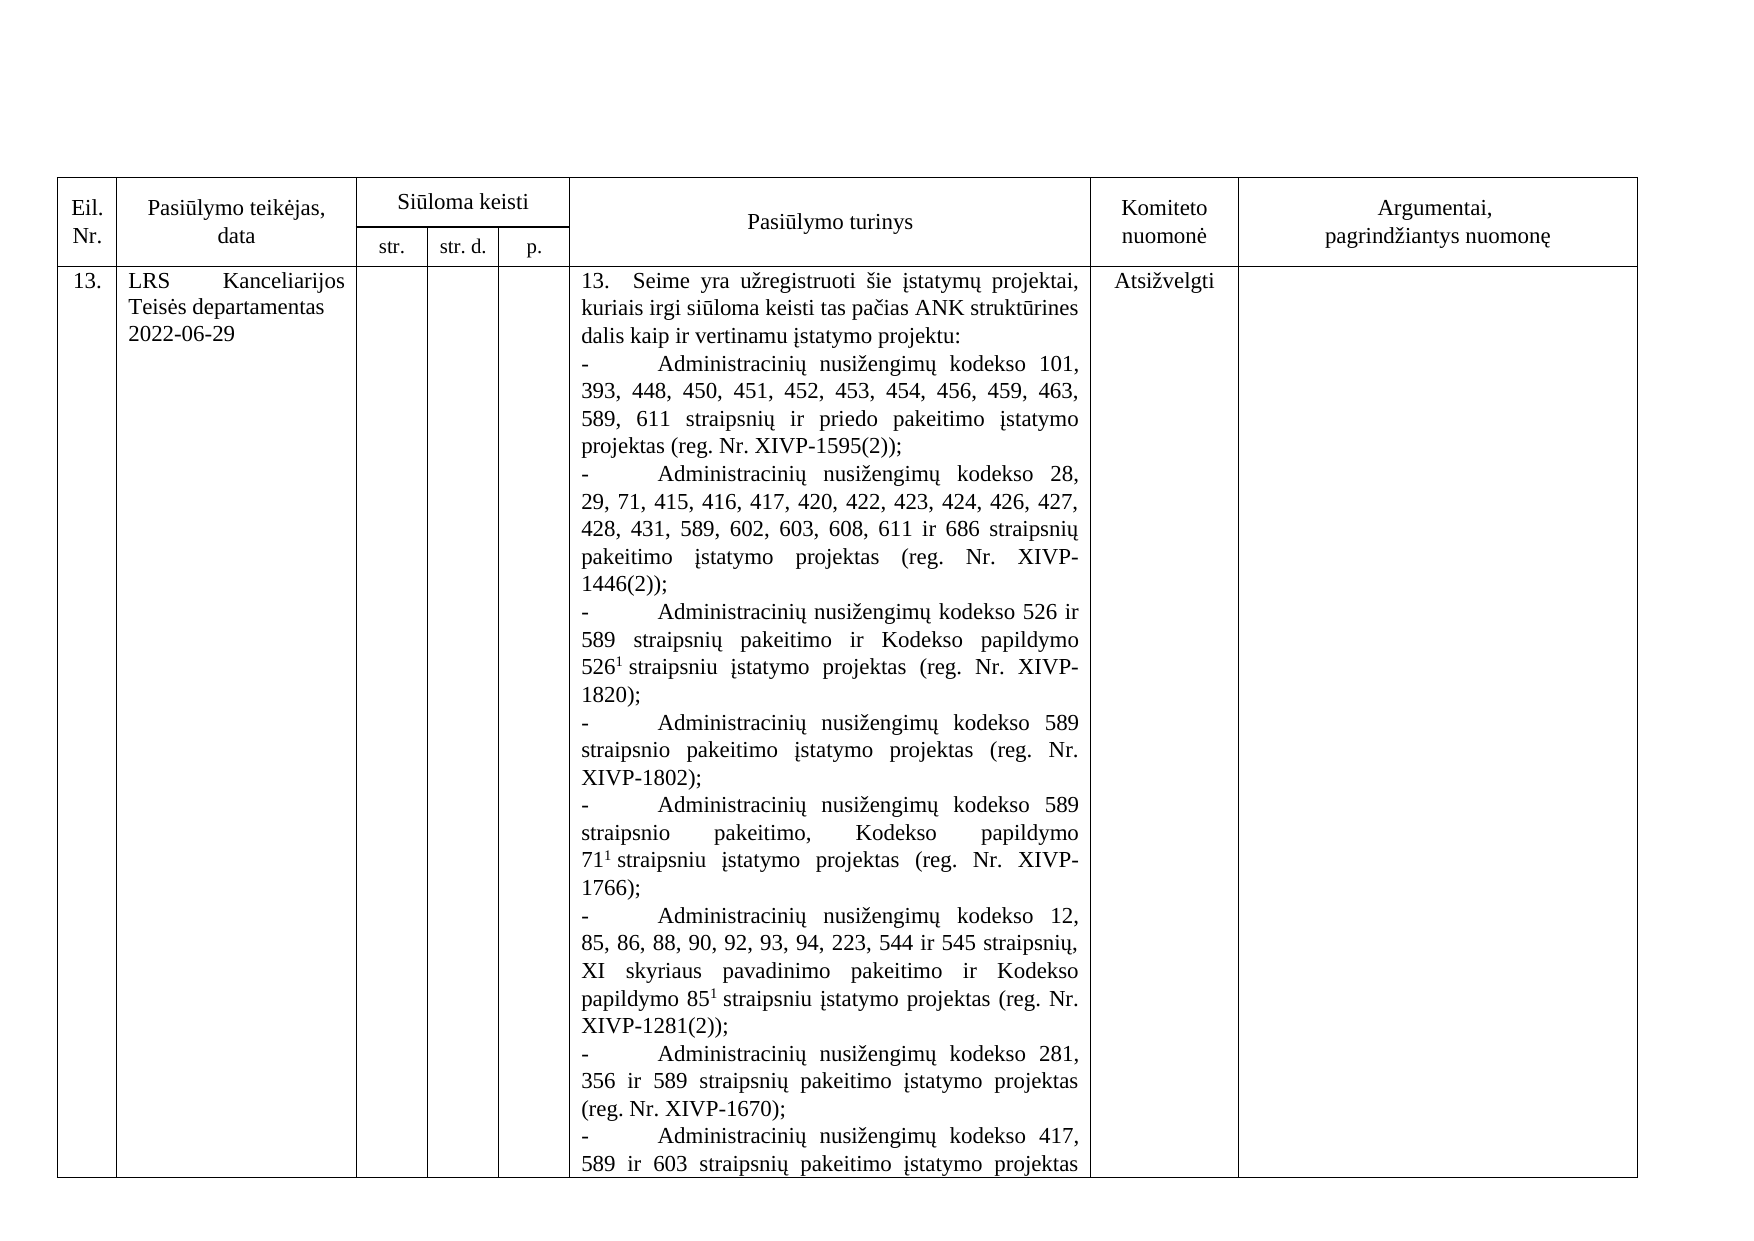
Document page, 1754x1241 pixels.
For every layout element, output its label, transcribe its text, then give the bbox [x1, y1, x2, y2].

table_cell Atsižvelgti [1091, 267, 1238, 1177]
table_cell p. [499, 228, 569, 266]
table_cell str. [357, 228, 427, 266]
table_header Siūloma keisti [357, 178, 569, 226]
table_cell [357, 267, 427, 1177]
table_header Pasiūlymo teikėjas, data [117, 178, 356, 266]
table_cell [499, 267, 569, 1177]
table_cell LRS Kanceliarijos Teisės departamentas 2022-06-29 [117, 267, 356, 1177]
table_header Komiteto nuomonė [1091, 178, 1238, 266]
table_header Argumentai, pagrindžiantys nuomonę [1239, 178, 1637, 266]
table_cell 13. [58, 267, 116, 1177]
table_cell [428, 267, 498, 1177]
table_header Pasiūlymo turinys [570, 178, 1090, 266]
table_cell [1239, 267, 1637, 1177]
table_header Eil. Nr. [58, 178, 116, 266]
table_cell str. d. [428, 228, 498, 266]
table_cell 13. Seime yra užregistruoti šie įstatymų projektai, kuriais irgi siūloma keisti tas pačias ANK struktūrines dalis kaip ir vertinamu įstatymo projektu: - Administracinių nusižengimų kodekso 101, 393, 448, 450, 451, 452, 453, 454, 456, 459, 463, 589, 611 straipsnių ir priedo pakeitimo įstatymo projektas (reg. Nr. XIVP-1595(2)); - Administracinių nusižengimų kodekso 28, 29, 71, 415, 416, 417, 420, 422, 423, 424, 426, 427, 428, 431, 589, 602, 603, 608, 611 ir 686 straipsnių pakeitimo įstatymo projektas (reg. Nr. XIVP-1446(2)); - Administracinių nusižengimų kodekso 526 ir 589 straipsnių pakeitimo ir Kodekso papildymo 5261 straipsniu įstatymo projektas (reg. Nr. XIVP-1820); - Administracinių nusižengimų kodekso 589 straipsnio pakeitimo įstatymo projektas (reg. Nr. XIVP-1802); - Administracinių nusižengimų kodekso 589 straipsnio pakeitimo, Kodekso papildymo 711 straipsniu įstatymo projektas (reg. Nr. XIVP-1766); - Administracinių nusižengimų kodekso 12, 85, 86, 88, 90, 92, 93, 94, 223, 544 ir 545 straipsnių, XI skyriaus pavadinimo pakeitimo ir Kodekso papildymo 851 straipsniu įstatymo projektas (reg. Nr. XIVP-1281(2)); - Administracinių nusižengimų kodekso 281, 356 ir 589 straipsnių pakeitimo įstatymo projektas (reg. Nr. XIVP-1670); - Administracinių nusižengimų kodekso 417, 589 ir 603 straipsnių pakeitimo įstatymo projektas [570, 267, 1090, 1177]
